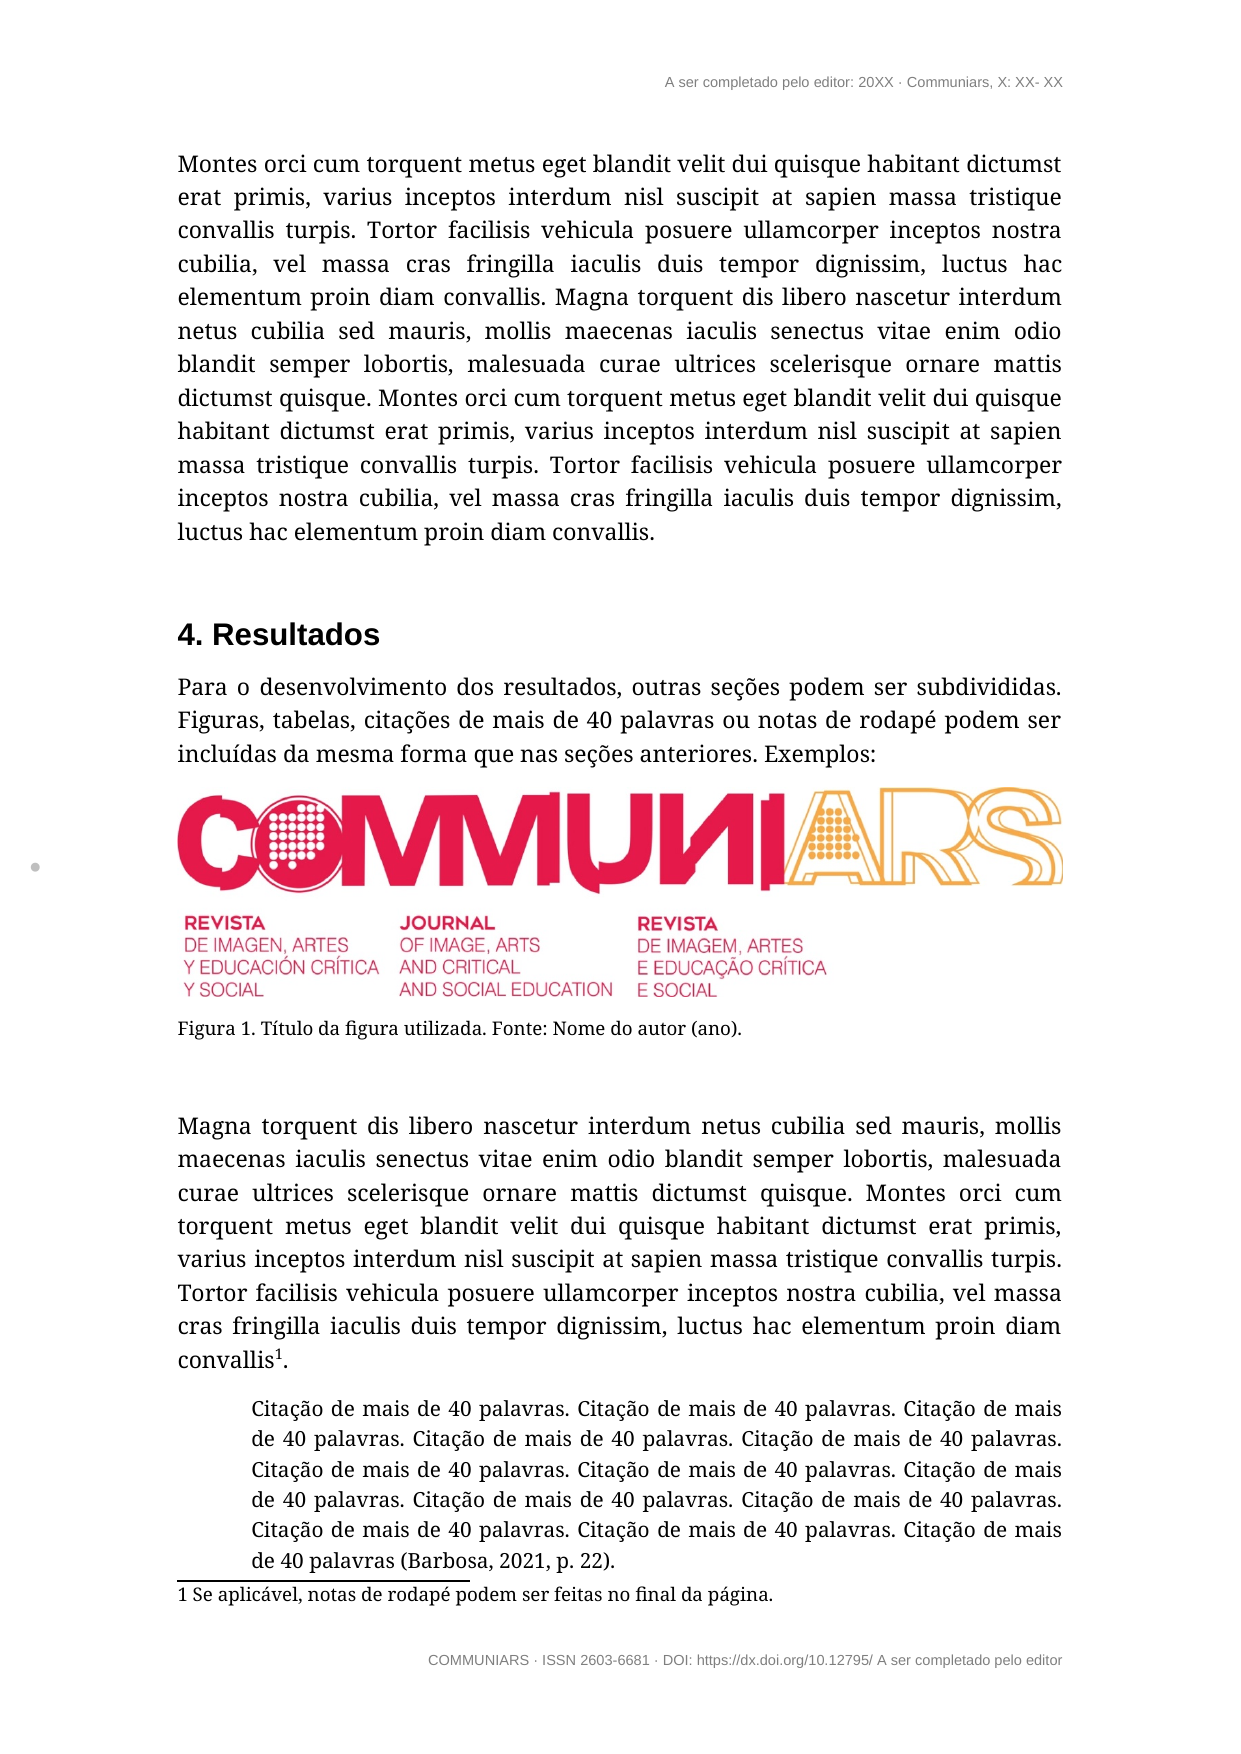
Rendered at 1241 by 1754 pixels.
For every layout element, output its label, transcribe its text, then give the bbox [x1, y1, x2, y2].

text Citação de mais de 40 palavras. Citação de mais de 40 palavras. Citação de mais de 40 palavras. Citação de mais de 40 palavras. Citação de mais de 40 palavras. Citação de mais de 40 palavras. Citação de mais de 40 palavras. Citação de mais de 40 palavras. Citação de mais de 40 palavras. Citação de mais de 40 palavras. Citação de mais de 40 palavras. Citação de mais de 40 palavras. Citação de mais de 40 palavras (Barbosa, 2021, p. 22). [251, 1394, 1063, 1574]
text 4. Resultados [177, 616, 1063, 652]
text Figura 1. Título da figura utilizada. Fonte: Nome do autor (ano). [177, 1016, 1063, 1041]
text Para o desenvolvimento dos resultados, outras seções podem ser subdivididas. Figuras, tabelas, citações de mais de 40 palavras ou notas de rodapé podem ser incluídas da mesma forma que nas seções anteriores. Exemplos: [177, 671, 1063, 769]
text Se aplicável, notas de rodapé podem ser feitas no final da página. [177, 1581, 1063, 1606]
text Magna torquent dis libero nascetur interdum netus cubilia sed mauris, mollis maecenas iaculis senectus vitae enim odio blandit semper lobortis, malesuada curae ultrices scelerisque ornare mattis dictumst quisque. Montes orci cum torquent metus eget blandit velit dui quisque habitant dictumst erat primis, varius inceptos interdum nisl suscipit at sapien massa tristique convallis turpis. Tortor facilisis vehicula posuere ullamcorper inceptos nostra cubilia, vel massa cras fringilla iaculis duis tempor dignissim, luctus hac elementum proin diam convallis. [177, 1110, 1063, 1375]
text Montes orci cum torquent metus eget blandit velit dui quisque habitant dictumst erat primis, varius inceptos interdum nisl suscipit at sapien massa tristique convallis turpis. Tortor facilisis vehicula posuere ullamcorper inceptos nostra cubilia, vel massa cras fringilla iaculis duis tempor dignissim, luctus hac elementum proin diam convallis. Magna torquent dis libero nascetur interdum netus cubilia sed mauris, mollis maecenas iaculis senectus vitae enim odio blandit semper lobortis, malesuada curae ultrices scelerisque ornare mattis dictumst quisque. Montes orci cum torquent metus eget blandit velit dui quisque habitant dictumst erat primis, varius inceptos interdum nisl suscipit at sapien massa tristique convallis turpis. Tortor facilisis vehicula posuere ullamcorper inceptos nostra cubilia, vel massa cras fringilla iaculis duis tempor dignissim, luctus hac elementum proin diam convallis. [177, 148, 1063, 547]
